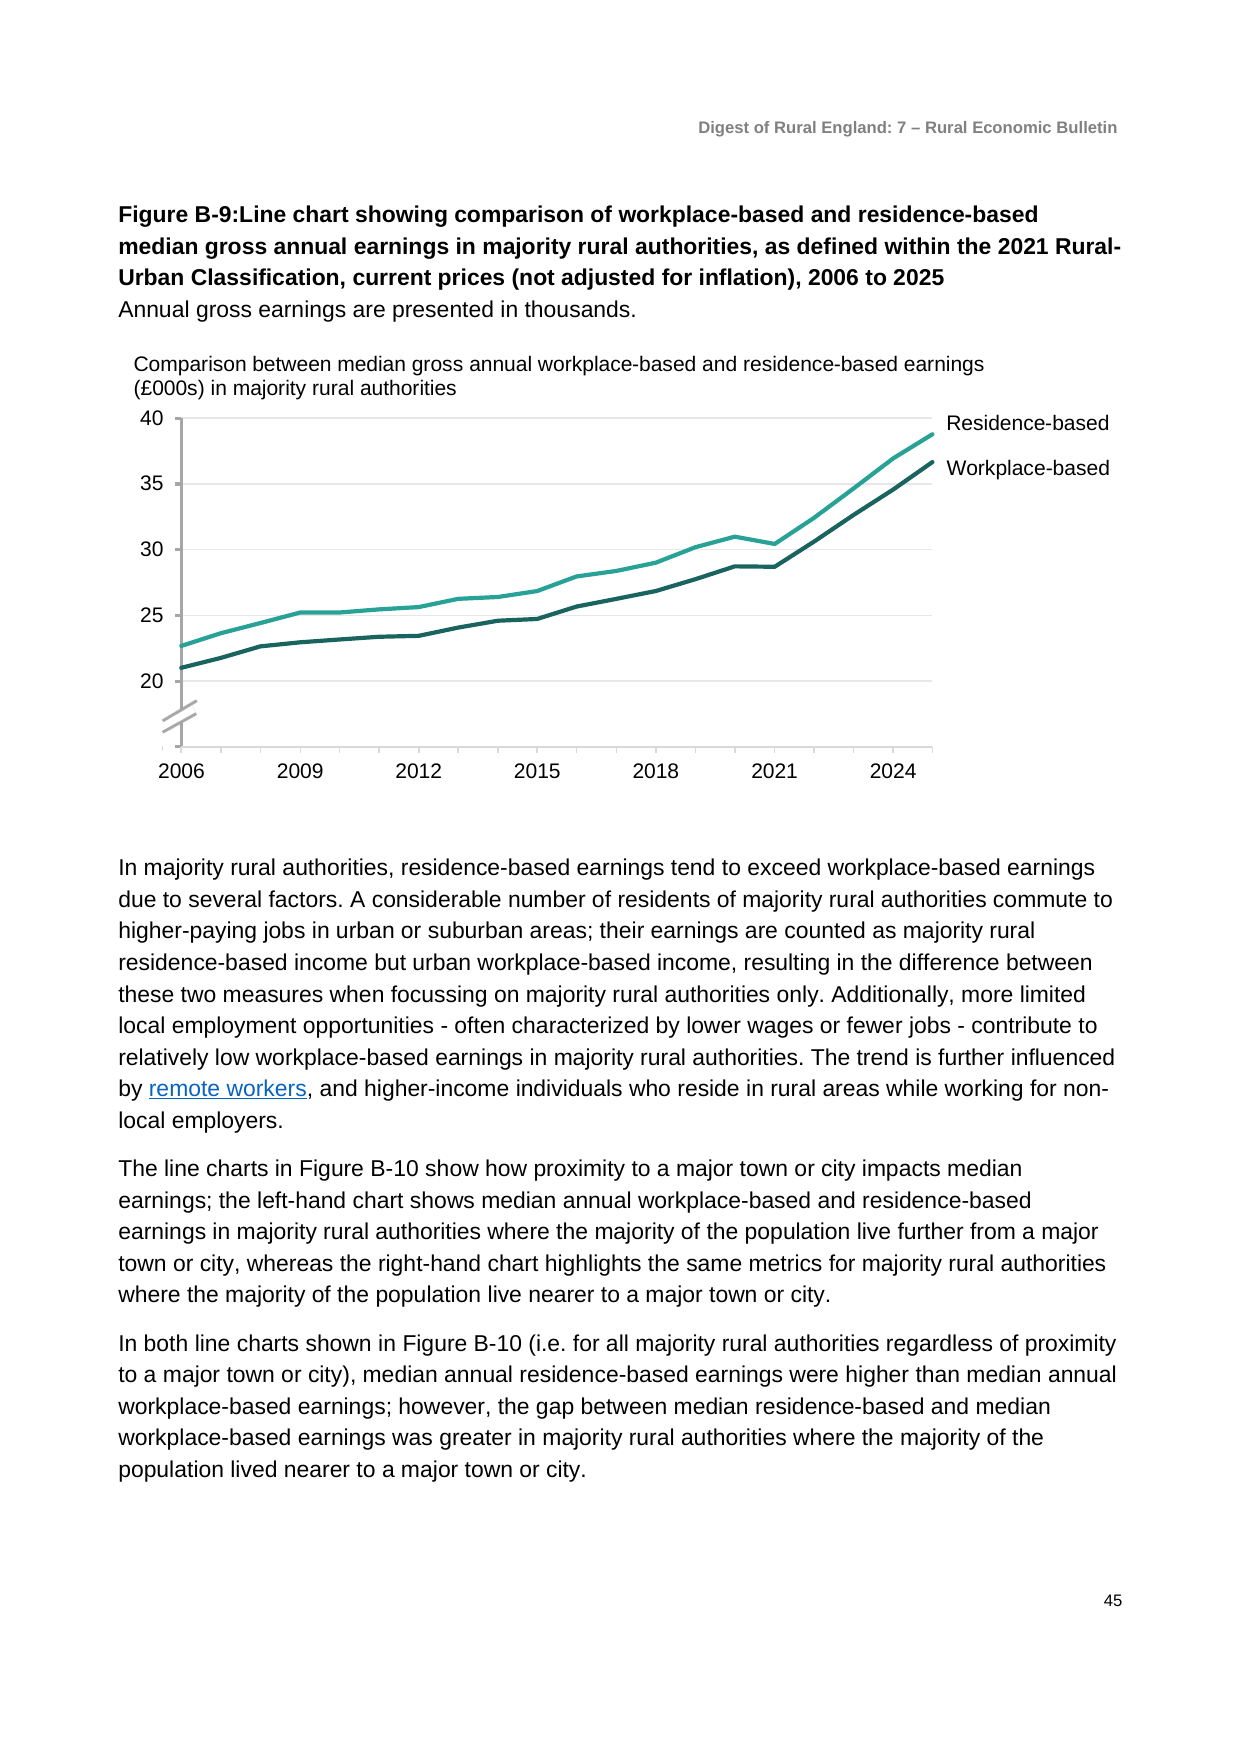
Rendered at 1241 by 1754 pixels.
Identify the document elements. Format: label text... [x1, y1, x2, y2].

text In majority rural authorities, residence-based earnings tend to exceed workplace-based earnings due to several factors. A considerable number of residents of majority rural authorities commute to higher-paying jobs in urban or suburban areas; their earnings are counted as majority rural residence-based income but urban workplace-based income, resulting in the difference between these two measures when focussing on majority rural authorities only. Additionally, more limited local employment opportunities - often characterized by lower wages or fewer jobs - contribute to relatively low workplace-based earnings in majority rural authorities. The trend is further influenced by remote workers, and higher-income individuals who reside in rural areas while working for non-local employers. [118, 854, 1122, 1133]
text Annual gross earnings are presented in thousands. [118, 296, 1122, 322]
text In both line charts shown in Figure B‑10 (i.e. for all majority rural authorities regardless of proximity to a major town or city), median annual residence-based earnings were higher than median annual workplace-based earnings; however, the gap between median residence-based and median workplace-based earnings was greater in majority rural authorities where the majority of the population lived nearer to a major town or city. [118, 1329, 1122, 1482]
text The line charts in Figure B‑10 show how proximity to a major town or city impacts median earnings; the left-hand chart shows median annual workplace-based and residence-based earnings in majority rural authorities where the majority of the population live further from a major town or city, whereas the right-hand chart highlights the same metrics for majority rural authorities where the majority of the population live nearer to a major town or city. [118, 1155, 1122, 1308]
text Figure B‑9:Line chart showing comparison of workplace-based and residence-based median gross annual earnings in majority rural authorities, as defined within the 2021 Rural-Urban Classification, current prices (not adjusted for inflation), 2006 to 2025 [118, 201, 1122, 291]
